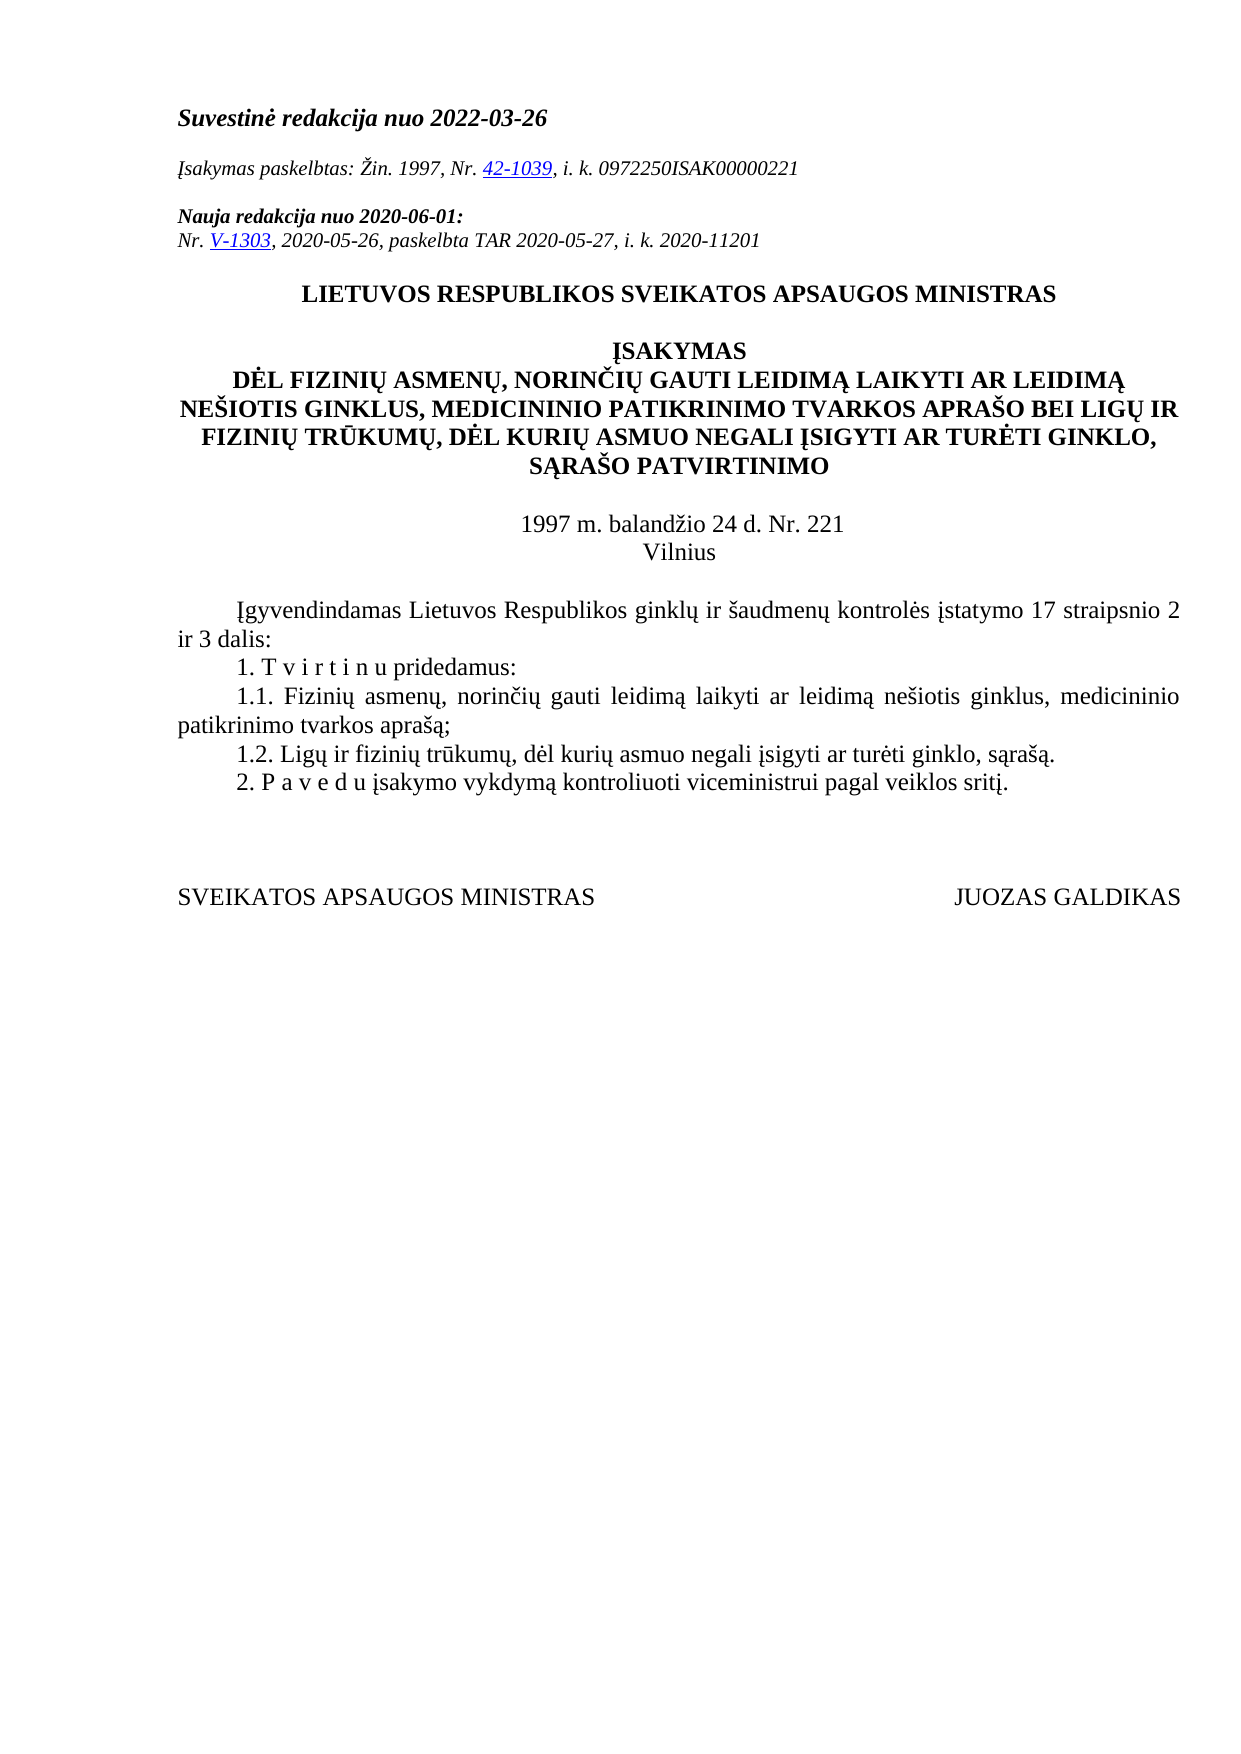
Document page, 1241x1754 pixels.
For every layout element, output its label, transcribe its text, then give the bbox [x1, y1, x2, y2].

text LIETUVOS RESPUBLIKOS SVEIKATOS APSAUGOS MINISTRAS [177, 279, 1181, 307]
text 2. P a v e d u įsakymo vykdymą kontroliuoti viceministrui pagal veiklos sritį. [177, 767, 1181, 796]
text SVEIKATOS APSAUGOS MINISTRAS JUOZAS GALDIKAS [177, 882, 1181, 911]
text 1. T v i r t i n u pridedamus: [177, 652, 1181, 681]
text DĖL FIZINIŲ ASMENŲ, NORINČIŲ GAUTI LEIDIMĄ LAIKYTI AR LEIDIMĄ NEŠIOTIS GINKLUS, MEDICININIO PATIKRINIMO TVARKOS APRAŠO BEI LIGŲ IR FIZINIŲ TRŪKUMŲ, DĖL KURIŲ ASMUO NEGALI ĮSIGYTI AR TURĖTI GINKLO, SĄRAŠO PATVIRTINIMO [177, 365, 1181, 480]
text Nauja redakcija nuo 2020-06-01: [177, 204, 1181, 228]
text 1.1. Fizinių asmenų, norinčių gauti leidimą laikyti ar leidimą nešiotis ginklus, medicininio patikrinimo tvarkos aprašą; [177, 681, 1181, 739]
text Įsakymas paskelbtas: Žin. 1997, Nr. 42-1039, i. k. 0972250ISAK00000221 [177, 156, 1181, 180]
text Suvestinė redakcija nuo 2022-03-26 [177, 103, 1181, 132]
text Įgyvendindamas Lietuvos Respublikos ginklų ir šaudmenų kontrolės įstatymo 17 straipsnio 2 ir 3 dalis: [177, 595, 1181, 652]
text 1997 m. balandžio 24 d. Nr. 221 Vilnius [177, 509, 1181, 566]
text Nr. V-1303, 2020-05-26, paskelbta TAR 2020-05-27, i. k. 2020-11201 [177, 228, 1181, 252]
text ĮSAKYMAS [177, 336, 1181, 365]
text 1.2. Ligų ir fizinių trūkumų, dėl kurių asmuo negali įsigyti ar turėti ginklo, sąrašą. [177, 739, 1181, 767]
